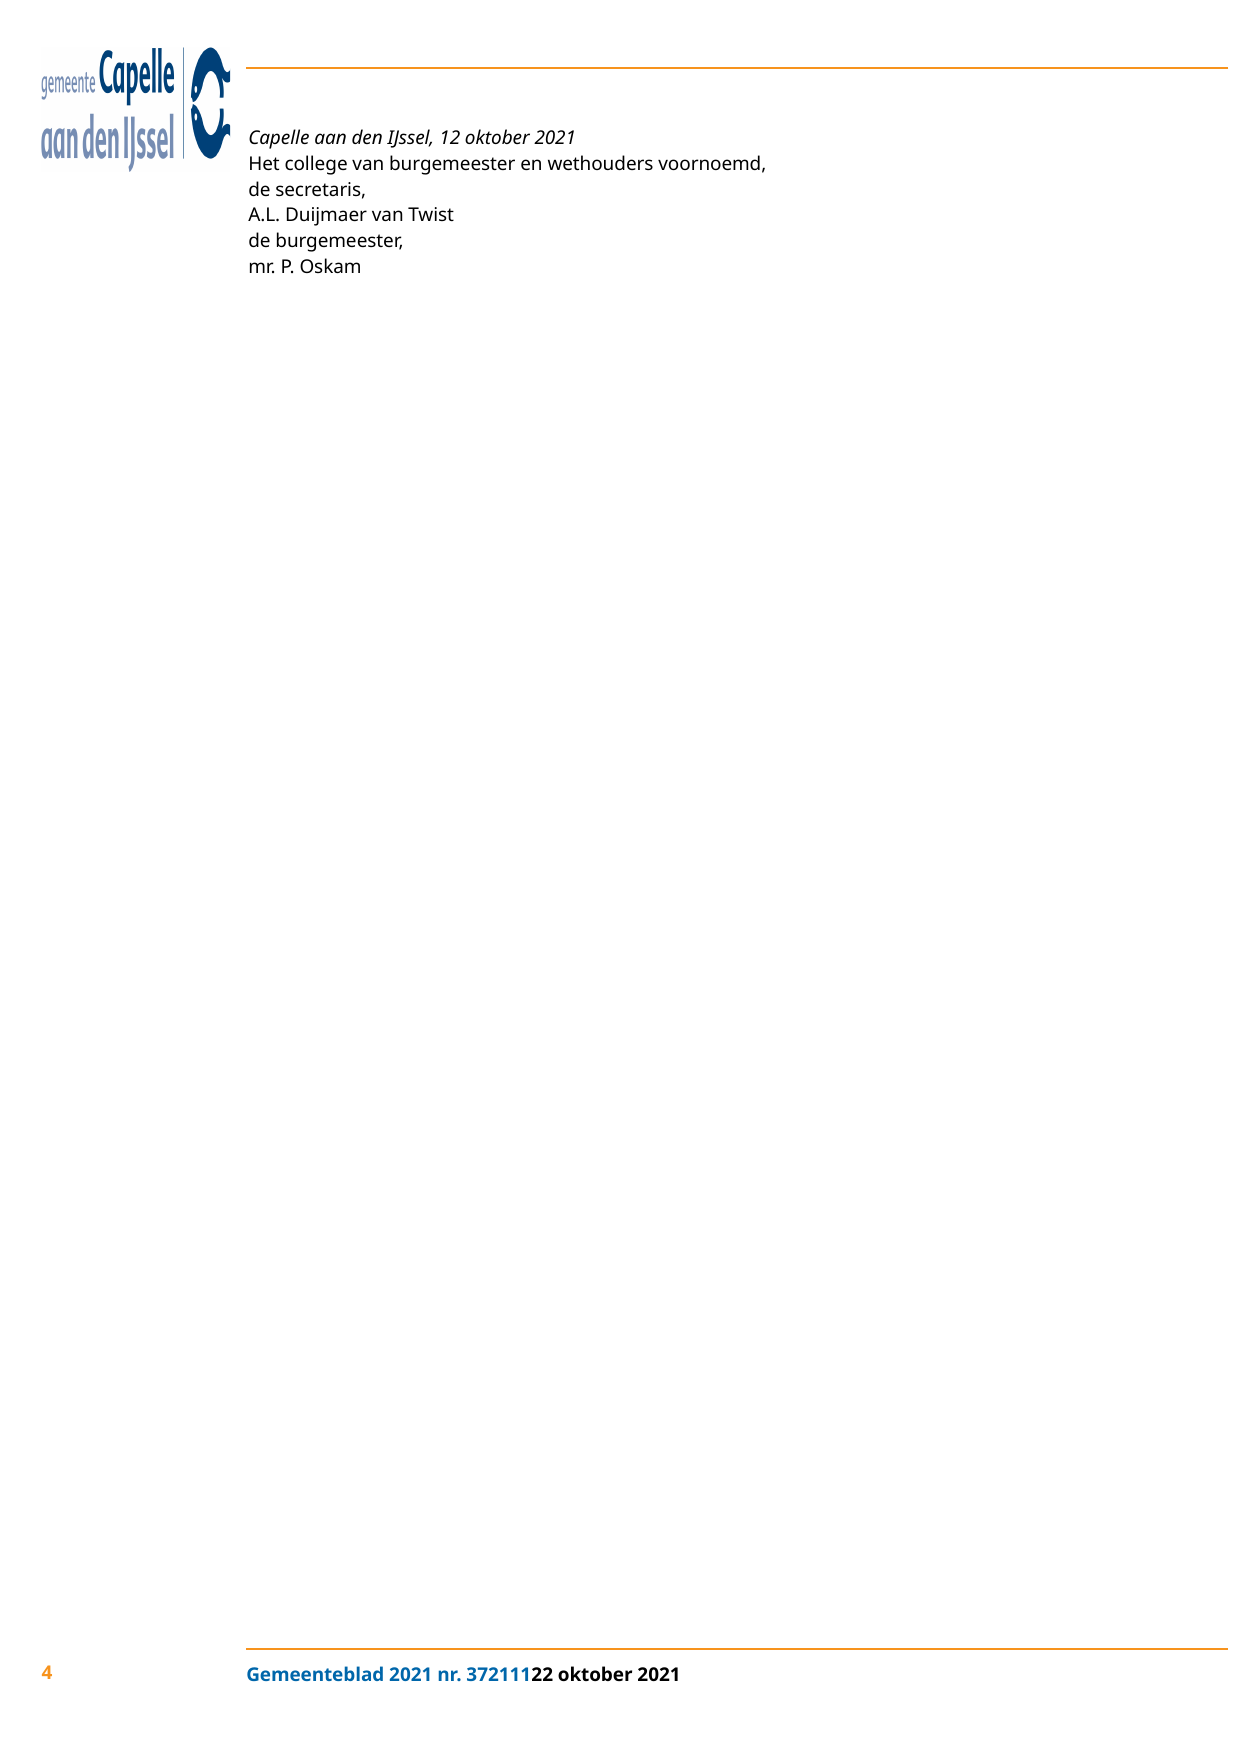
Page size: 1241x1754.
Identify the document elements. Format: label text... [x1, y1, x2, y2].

text mr. P. Oskam [248, 253, 1152, 279]
text Capelle aan den IJssel, 12 oktober 2021 [248, 124, 1152, 150]
picture [41, 47, 231, 172]
text de secretaris, [248, 176, 1152, 202]
text de burgemeester, [248, 227, 1152, 253]
text Het college van burgemeester en wethouders voornoemd, [248, 150, 1152, 176]
text A.L. Duijmaer van Twist [248, 202, 1152, 227]
